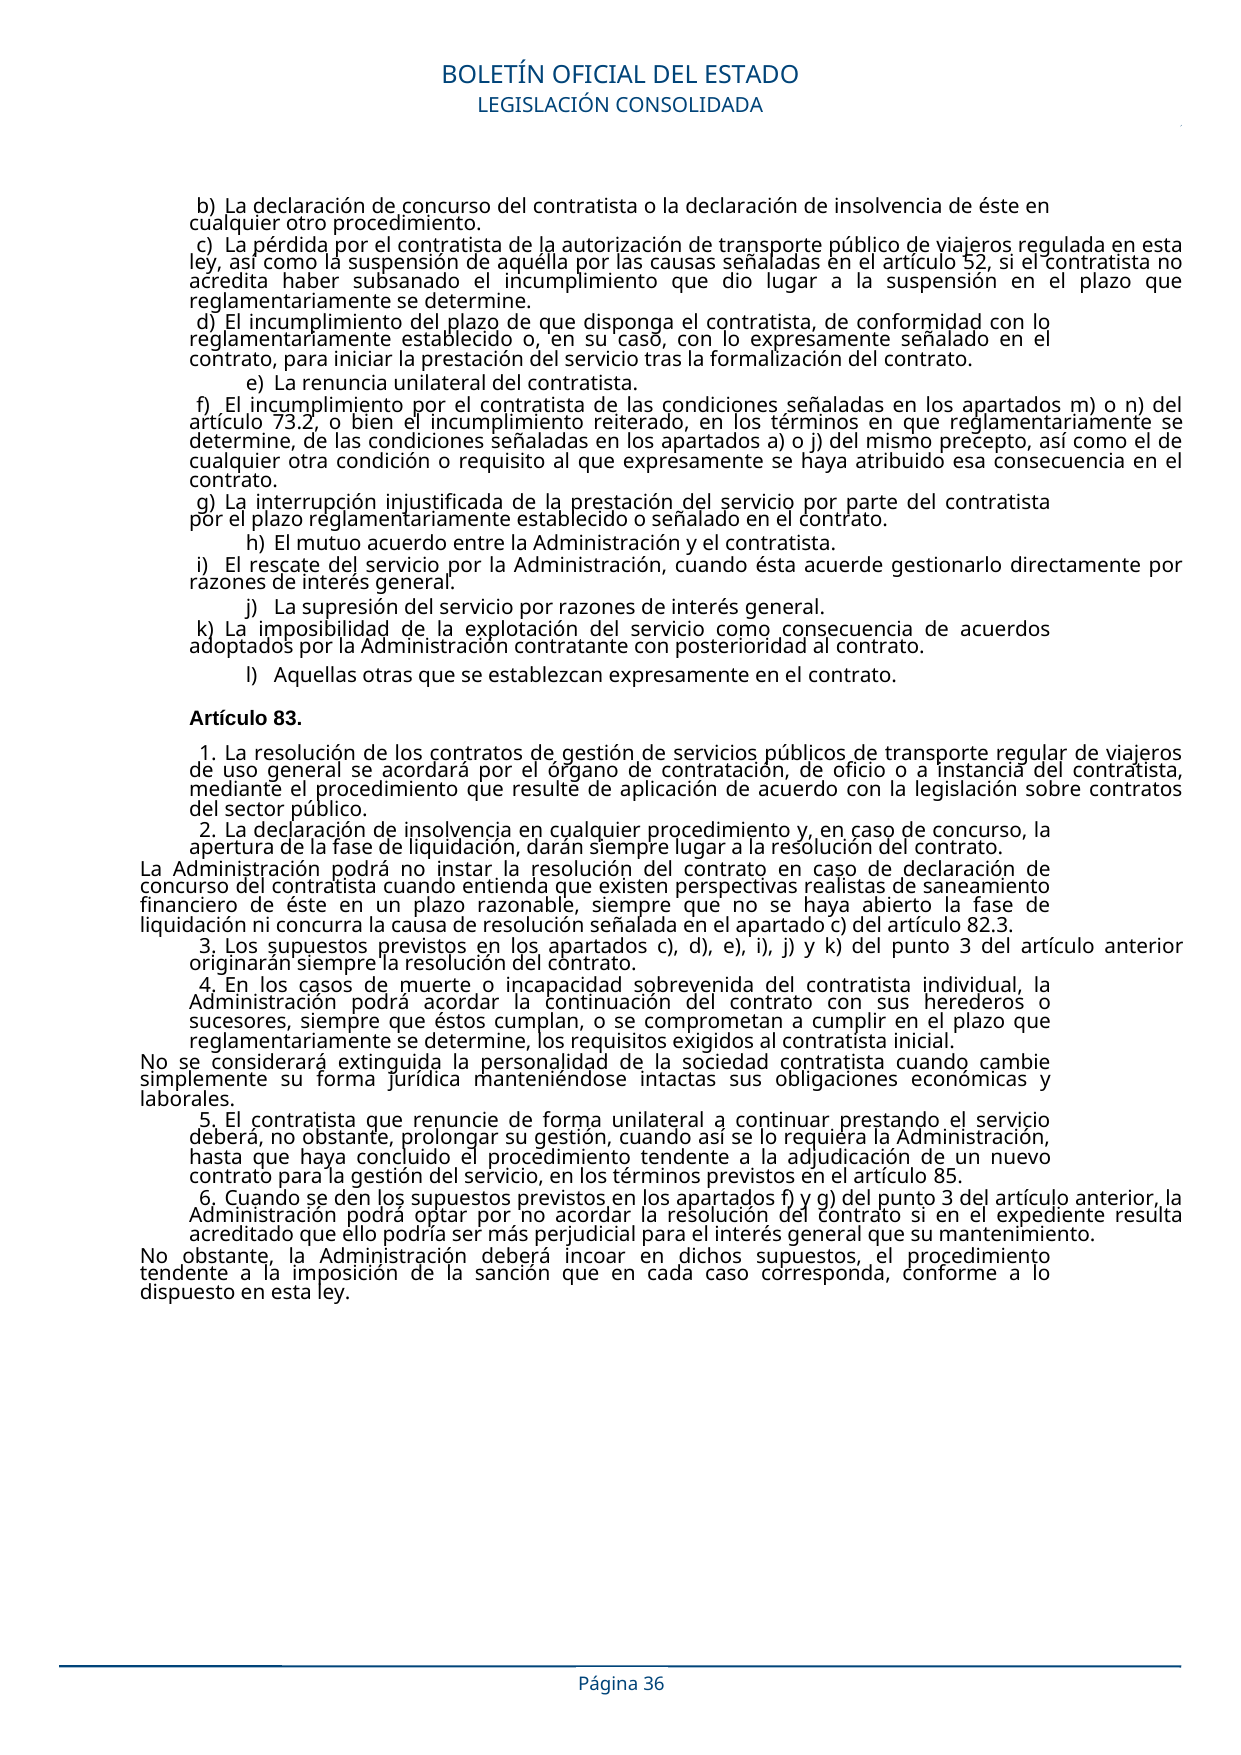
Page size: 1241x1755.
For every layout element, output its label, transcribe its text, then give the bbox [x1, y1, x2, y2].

list La resolución de los contratos de gestión de servicios públicos de transporte regular de viajeros de uso general se acordará por el órgano de contratación, de oficio o a instancia del contratista, mediante el procedimiento que resulte de aplicación de acuerdo con la legislación sobre contratos del sector público. [163, 745, 1184, 822]
list La interrupción injustificada de la prestación del servicio por parte del contratista por el plazo reglamentariamente establecido o señalado en el contrato. [161, 494, 1052, 532]
list Aquellas otras que se establezcan expresamente en el contrato. [246, 659, 1184, 688]
list La declaración de concurso del contratista o la declaración de insolvencia de éste en cualquier otro procedimiento. [161, 198, 1052, 237]
list El contratista que renuncie de forma unilateral a continuar prestando el servicio deberá, no obstante, prolongar su gestión, cuando así se lo requiera la Administración, hasta que haya concluido el procedimiento tendente a la adjudicación de un nuevo contrato para la gestión del servicio, en los términos previstos en el artículo 85. [163, 1112, 1052, 1190]
list El mutuo acuerdo entre la Administración y el contratista. [246, 532, 1184, 555]
list Cuando se den los supuestos previstos en los apartados f) y g) del punto 3 del artículo anterior, la Administración podrá optar por no acordar la resolución del contrato si en el expediente resulta acreditado que ello podría ser más perjudicial para el interés general que su mantenimiento. [163, 1190, 1184, 1248]
list La pérdida por el contratista de la autorización de transporte público de viajeros regulada en esta ley, así como la suspensión de aquélla por las causas señaladas en el artículo 52, si el contratista no acredita haber subsanado el incumplimiento que dio lugar a la suspensión en el plazo que reglamentariamente se determine. [161, 237, 1184, 314]
list El incumplimiento por el contratista de las condiciones señaladas en los apartados m) o n) del artículo 73.2, o bien el incumplimiento reiterado, en los términos en que reglamentariamente se determine, de las condiciones señaladas en los apartados a) o j) del mismo precepto, así como el de cualquier otra condición o requisito al que expresamente se haya atribuido esa consecuencia en el contrato. [161, 397, 1184, 494]
list El rescate del servicio por la Administración, cuando ésta acuerde gestionarlo directamente por razones de interés general. [161, 557, 1184, 596]
list Los supuestos previstos en los apartados c), d), e), i), j) y k) del punto 3 del artículo anterior originarán siempre la resolución del contrato. [163, 938, 1184, 977]
text La Administración podrá no instar la resolución del contrato en caso de declaración de concurso del contratista cuando entienda que existen perspectivas realistas de saneamiento financiero de éste en un plazo razonable, siempre que no se haya abierto la fase de liquidación ni concurra la causa de resolución señalada en el apartado c) del artículo 82.3. [139, 861, 1052, 938]
list La imposibilidad de la explotación del servicio como consecuencia de acuerdos adoptados por la Administración contratante con posterioridad al contrato. [161, 621, 1052, 659]
subtitle Artículo 83. [189, 706, 1184, 730]
text No se considerará extinguida la personalidad de la sociedad contratista cuando cambie simplemente su forma jurídica manteniéndose intactas sus obligaciones económicas y laborales. [139, 1054, 1052, 1112]
list En los casos de muerte o incapacidad sobrevenida del contratista individual, la Administración podrá acordar la continuación del contrato con sus herederos o sucesores, siempre que éstos cumplan, o se comprometan a cumplir en el plazo que reglamentariamente se determine, los requisitos exigidos al contratista inicial. [163, 977, 1052, 1054]
list La supresión del servicio por razones de interés general. [246, 596, 1184, 619]
list La declaración de insolvencia en cualquier procedimiento y, en caso de concurso, la apertura de la fase de liquidación, darán siempre lugar a la resolución del contrato. [163, 822, 1052, 861]
list El incumplimiento del plazo de que disponga el contratista, de conformidad con lo reglamentariamente establecido o, en su caso, con lo expresamente señalado en el contrato, para iniciar la prestación del servicio tras la formalización del contrato. [161, 314, 1052, 372]
list La renuncia unilateral del contratista. [246, 372, 1184, 395]
text No obstante, la Administración deberá incoar en dichos supuestos, el procedimiento tendente a la imposición de la sanción que en cada caso corresponda, conforme a lo dispuesto en esta ley. [139, 1248, 1052, 1306]
